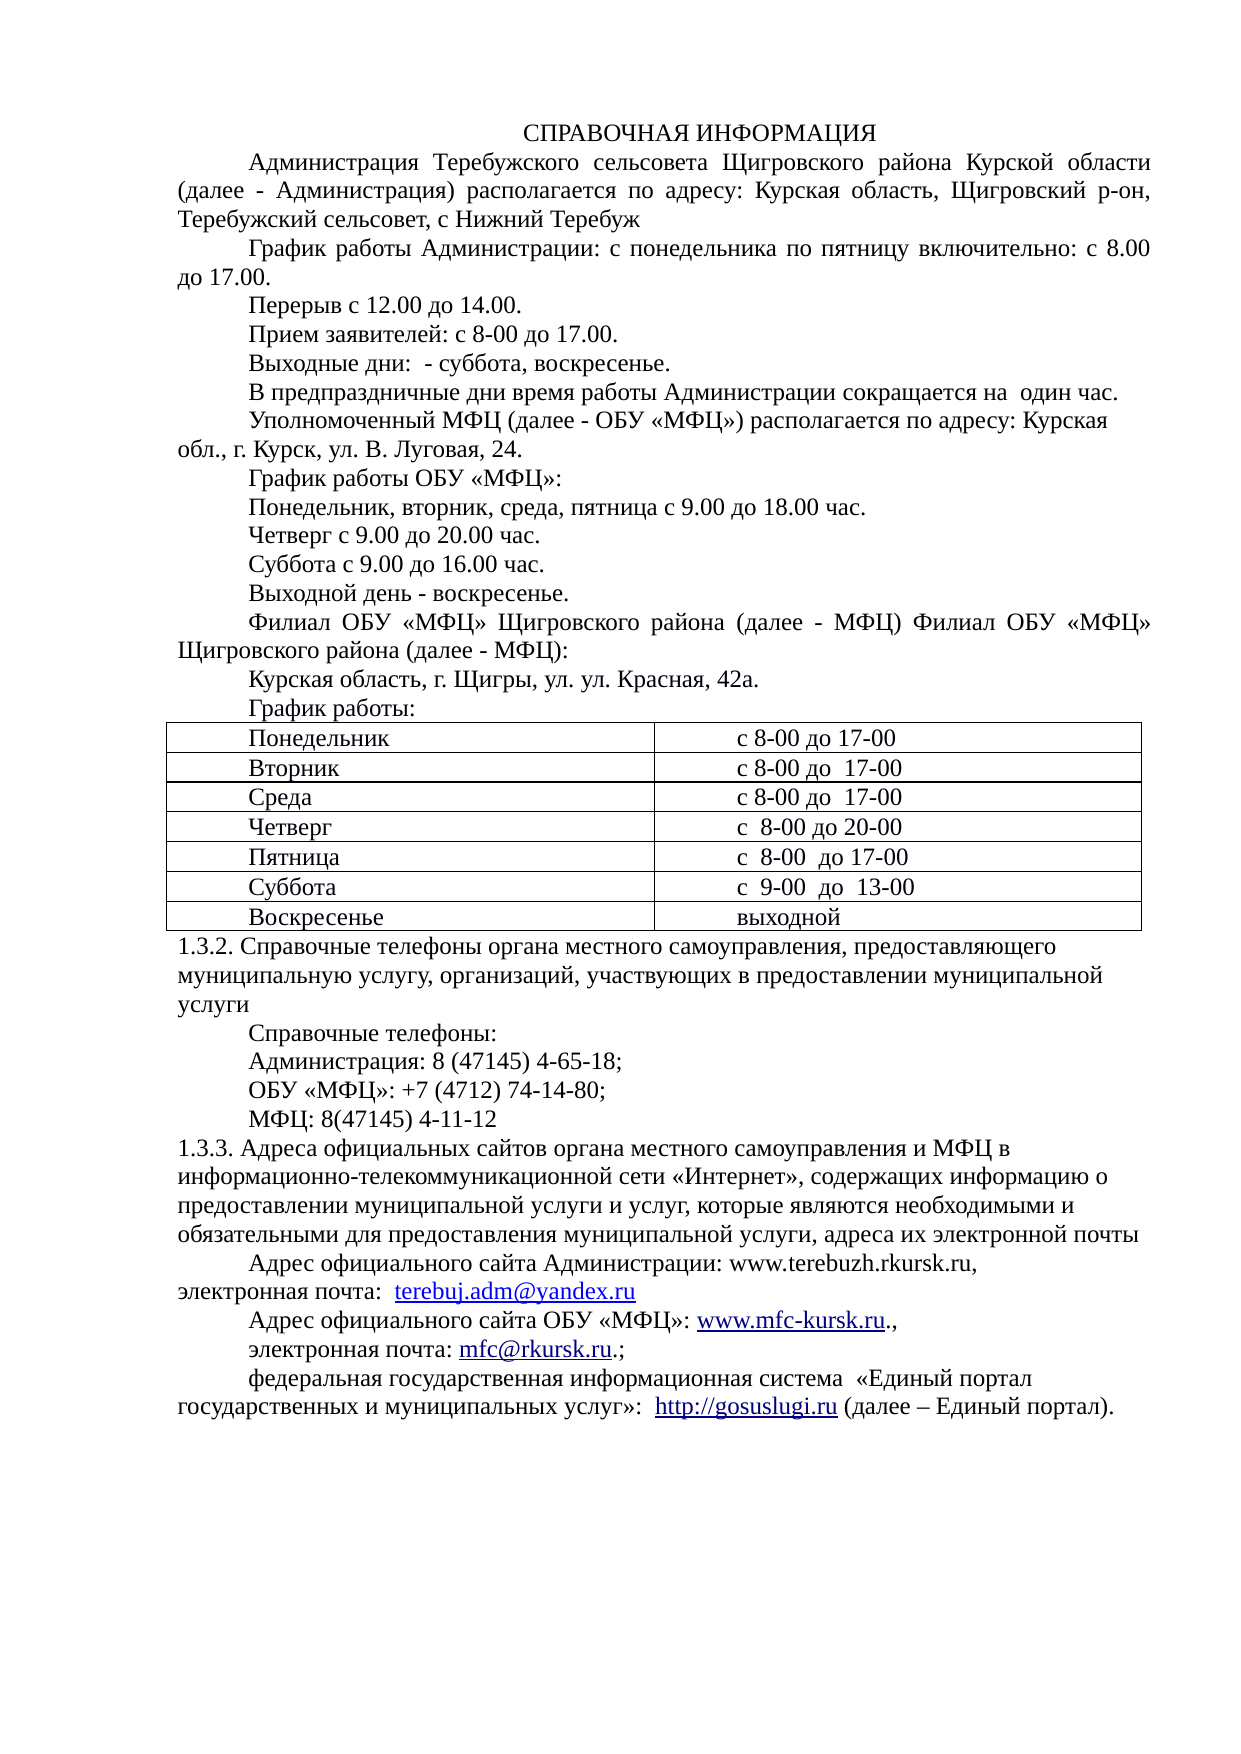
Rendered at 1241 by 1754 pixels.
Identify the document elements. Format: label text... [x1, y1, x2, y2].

text СПРАВОЧНАЯ ИНФОРМАЦИЯ [177, 118, 1152, 147]
table_cell Четверг [167, 812, 654, 841]
table_cell с 8-00 до 20-00 [655, 812, 1141, 841]
text График работы: [177, 693, 1152, 722]
text Четверг с 9.00 до 20.00 час. [177, 521, 1152, 549]
text МФЦ: 8(47145) 4-11-12 [177, 1104, 1152, 1133]
text Справочные телефоны: [177, 1018, 1152, 1046]
text Филиал ОБУ «МФЦ» Щигровского района (далее - МФЦ) Филиал ОБУ «МФЦ» Щигровского района (далее - МФЦ): [177, 607, 1152, 664]
table_cell Воскресенье [167, 902, 654, 930]
text График работы Администрации: с понедельника по пятницу включительно: с 8.00 до 17.00. [177, 233, 1152, 291]
text В предпраздничные дни время работы Администрации сокращается на один час. [177, 377, 1152, 406]
text Адрес официального сайта Администрации: www.terebuzh.rkursk.ru, [177, 1248, 1152, 1276]
table_header с 8-00 до 17-00 [655, 723, 1141, 752]
text федеральная государственная информационная система «Единый портал государственных и муниципальных услуг»: http://gosuslugi.ru (далее – Единый портал). [177, 1363, 1152, 1420]
table_cell Суббота [167, 872, 654, 901]
table_cell с 9-00 до 13-00 [655, 872, 1141, 901]
text Администрация Теребужского сельсовета Щигровского района Курской области (далее - Администрация) располагается по адресу: Курская область, Щигровский р-он, Теребужский сельсовет, с Нижний Теребуж [177, 147, 1152, 233]
text Курская область, г. Щигры, ул. ул. Красная, 42а. [177, 664, 1152, 693]
text Суббота с 9.00 до 16.00 час. [177, 549, 1152, 578]
text График работы ОБУ «МФЦ»: [177, 463, 1152, 492]
text ОБУ «МФЦ»: +7 (4712) 74-14-80; [177, 1075, 1152, 1104]
text электронная почта: terebuj.adm@yandex.ru [177, 1276, 1152, 1305]
text 1.3.2. Справочные телефоны органа местного самоуправления, предоставляющего муниципальную услугу, организаций, участвующих в предоставлении муниципальной услуги [177, 931, 1152, 1018]
table_cell с 8-00 до 17-00 [655, 842, 1141, 871]
table_cell Вторник [167, 753, 654, 781]
text Выходные дни: - суббота, воскресенье. [177, 348, 1152, 377]
text Уполномоченный МФЦ (далее - ОБУ «МФЦ») располагается по адресу: Курская обл., г. Курск, ул. В. Луговая, 24. [177, 406, 1152, 463]
text электронная почта: mfc@rkursk.ru.; [177, 1334, 1152, 1363]
text Перерыв с 12.00 до 14.00. [177, 291, 1152, 319]
table_cell с 8-00 до 17-00 [655, 783, 1141, 811]
text Понедельник, вторник, среда, пятница с 9.00 до 18.00 час. [177, 492, 1152, 521]
text Выходной день - воскресенье. [177, 578, 1152, 607]
text Администрация: 8 (47145) 4-65-18; [177, 1046, 1152, 1075]
table_cell выходной [655, 902, 1141, 930]
table_cell с 8-00 до 17-00 [655, 753, 1141, 781]
table_cell Пятница [167, 842, 654, 871]
table_header Понедельник [167, 723, 654, 752]
text 1.3.3. Адреса официальных сайтов органа местного самоуправления и МФЦ в информационно-телекоммуникационной сети «Интернет», содержащих информацию о предоставлении муниципальной услуги и услуг, которые являются необходимыми и обязательными для предоставления муниципальной услуги, адреса их электронной почты [177, 1133, 1152, 1248]
text Адрес официального сайта ОБУ «МФЦ»: www.mfc-kursk.ru., [177, 1305, 1152, 1334]
text Прием заявителей: с 8-00 до 17.00. [177, 319, 1152, 348]
table_cell Среда [167, 783, 654, 811]
